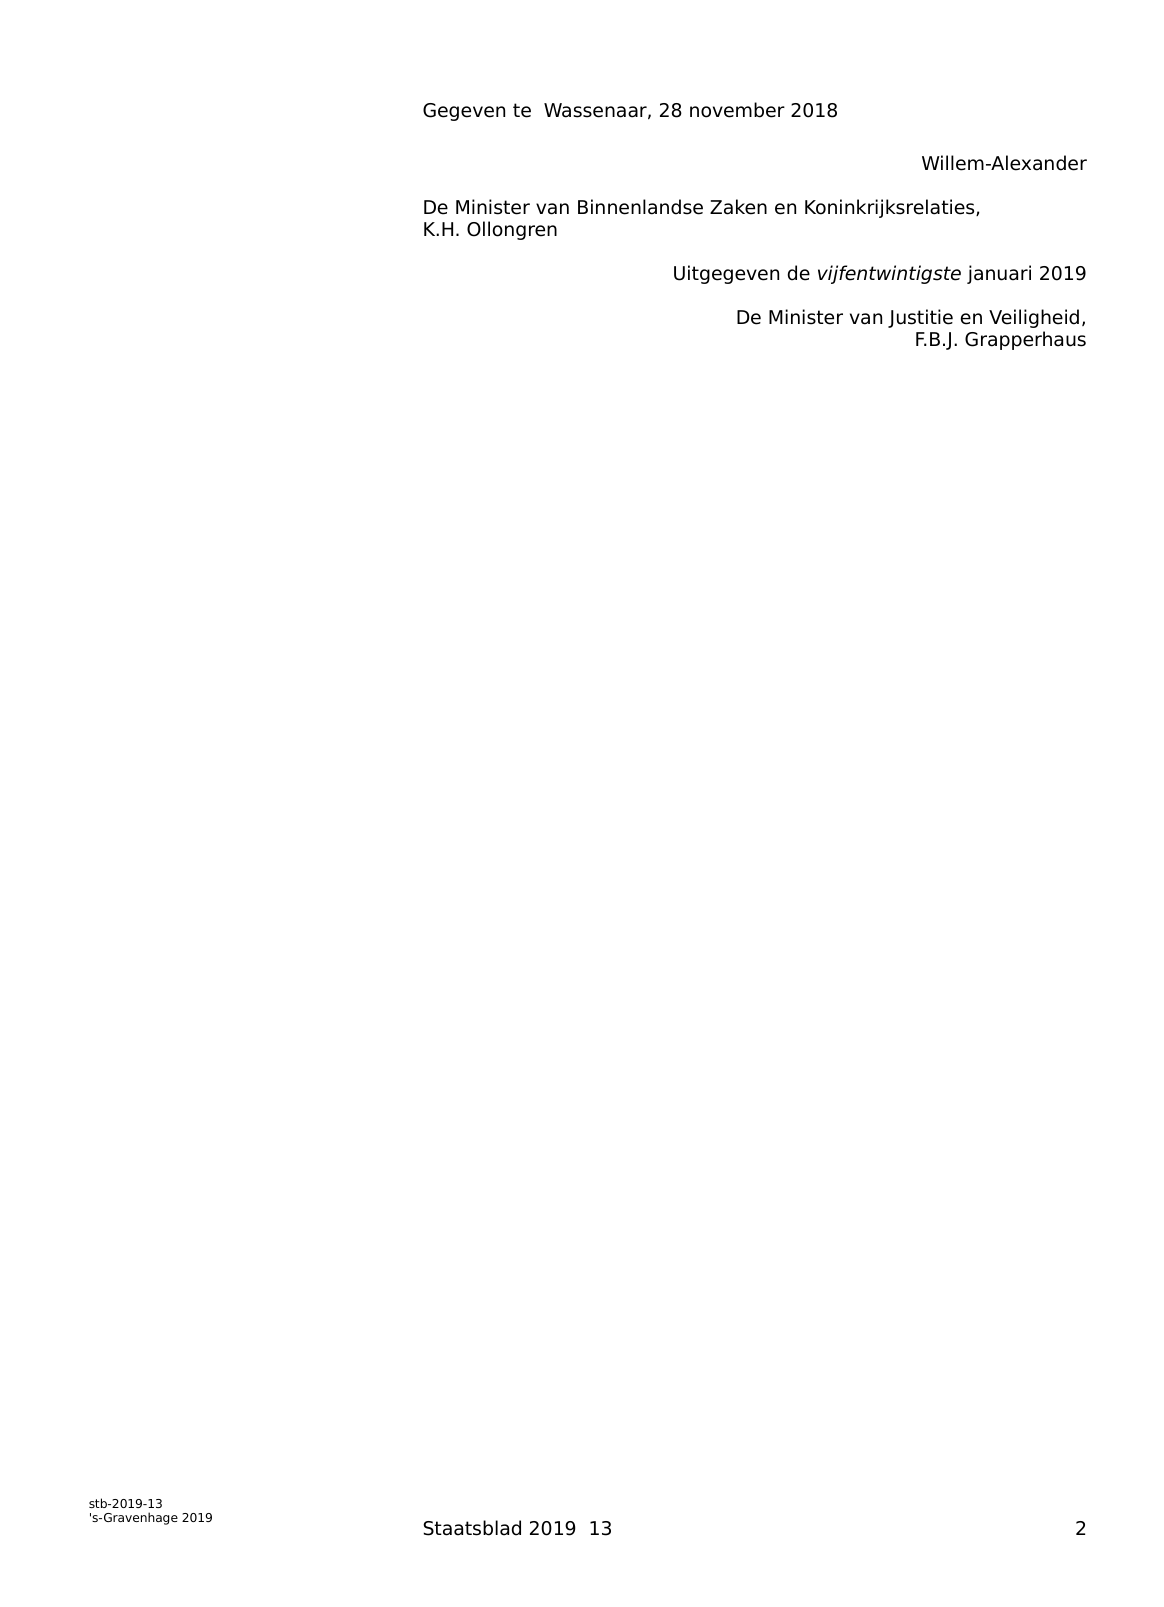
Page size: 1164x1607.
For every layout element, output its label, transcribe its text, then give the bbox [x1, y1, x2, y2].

text Gegeven te Wassenaar, 28 november 2018 [422, 100, 1087, 122]
text De Minister van Justitie en Veiligheid, F.B.J. Grapperhaus [422, 307, 1087, 351]
text Willem-Alexander [422, 152, 1087, 174]
text Uitgegeven de vijfentwintigste januari 2019 [422, 263, 1087, 285]
text stb-2019-13 [88, 1497, 323, 1511]
text De Minister van Binnenlandse Zaken en Koninkrijksrelaties, K.H. Ollongren [422, 197, 1087, 241]
text 's-Gravenhage 2019 [88, 1511, 323, 1525]
